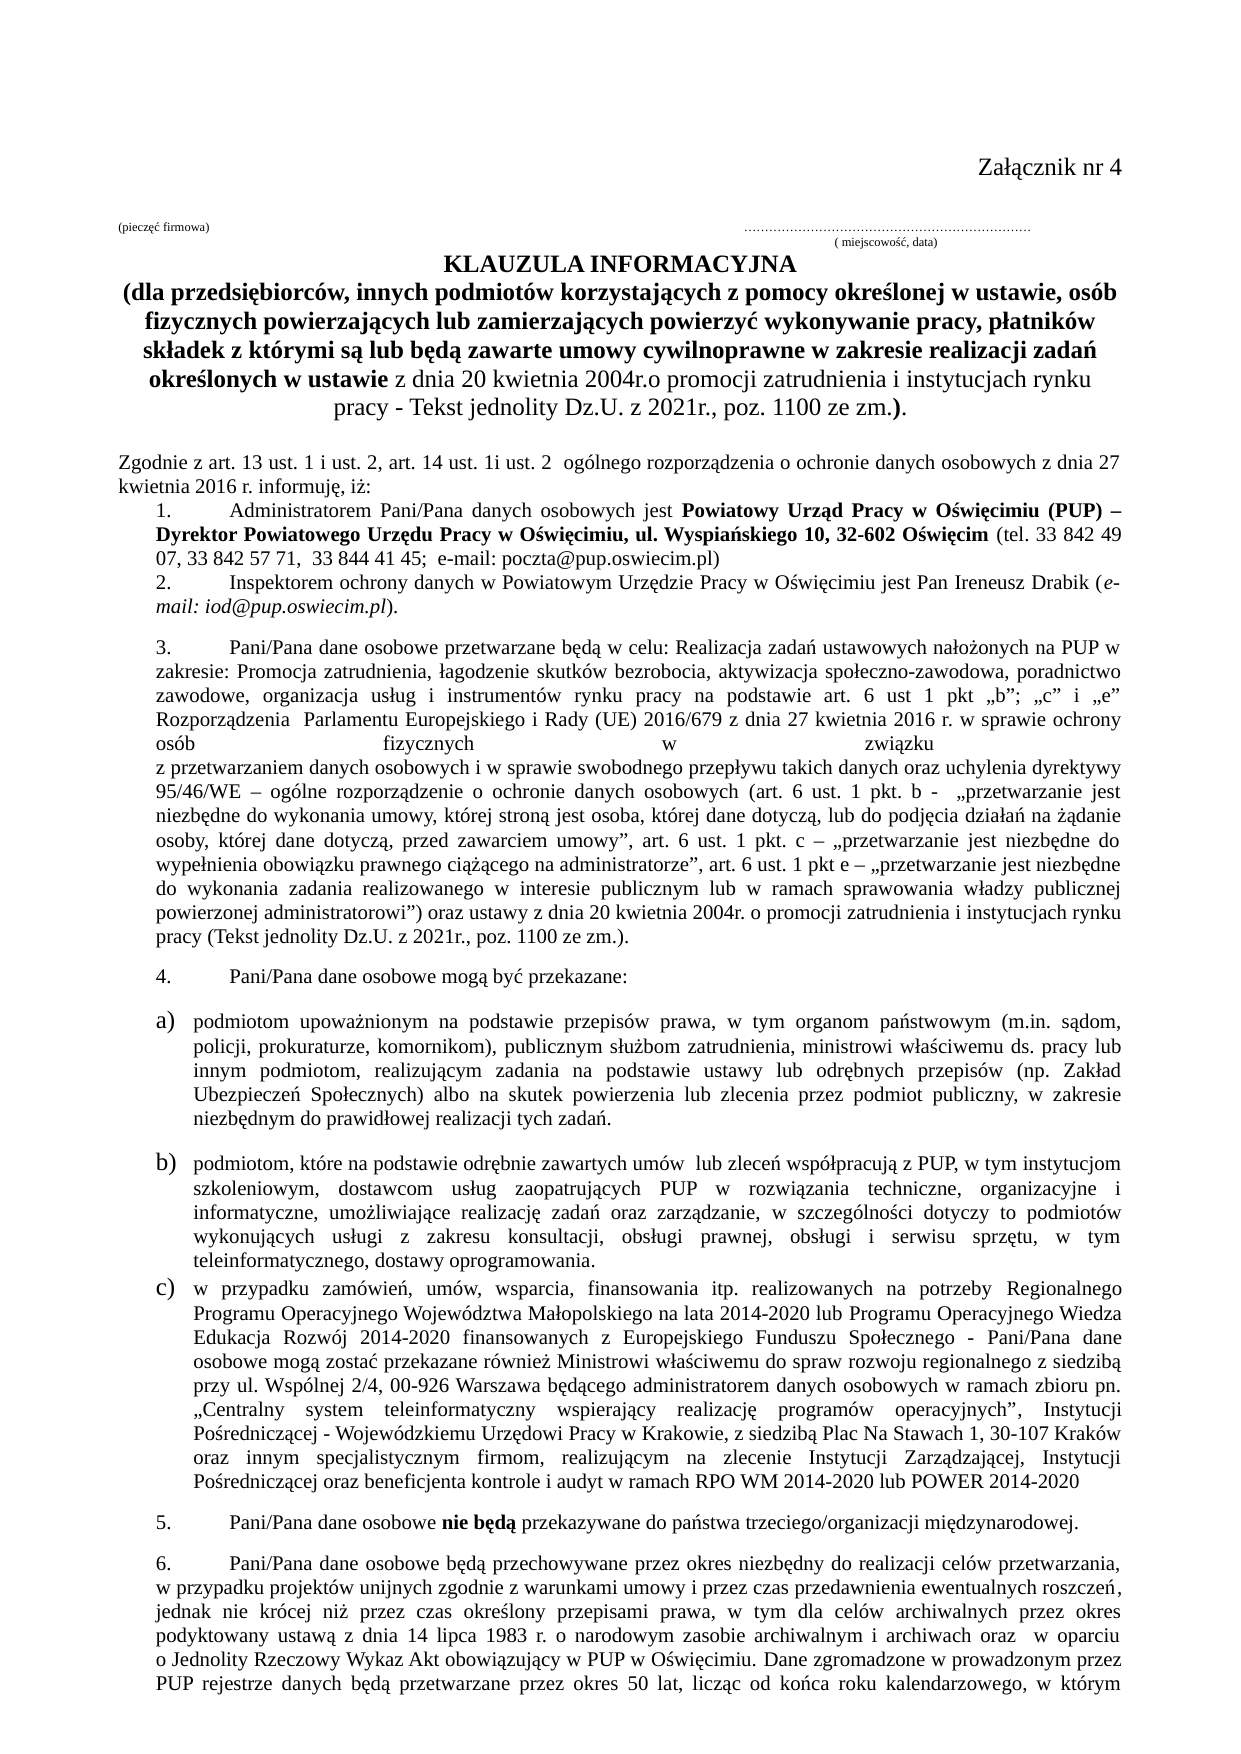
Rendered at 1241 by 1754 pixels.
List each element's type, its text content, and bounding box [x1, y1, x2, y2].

list w przypadku zamówień, umów, wsparcia, finansowania itp. realizowanych na potrzeby Regionalnego Programu Operacyjnego Województwa Małopolskiego na lata 2014-2020 lub Programu Operacyjnego Wiedza Edukacja Rozwój 2014-2020 finansowanych z Europejskiego Funduszu Społecznego - Pani/Pana dane osobowe mogą zostać przekazane również Ministrowi właściwemu do spraw rozwoju regionalnego z siedzibą przy ul. Wspólnej 2/4, 00-926 Warszawa będącego administratorem danych osobowych w ramach zbioru pn. „Centralny system teleinformatyczny wspierający realizację programów operacyjnych”, Instytucji Pośredniczącej - Wojewódzkiemu Urzędowi Pracy w Krakowie, z siedzibą Plac Na Stawach 1, 30-107 Kraków oraz innym specjalistycznym firmom, realizującym na zlecenie Instytucji Zarządzającej, Instytucji Pośredniczącej oraz beneficjenta kontrole i audyt w ramach RPO WM 2014-2020 lub POWER 2014-2020 [156, 1272, 1122, 1493]
list Pani/Pana dane osobowe przetwarzane będą w celu: Realizacja zadań ustawowych nałożonych na PUP w zakresie: Promocja zatrudnienia, łagodzenie skutków bezrobocia, aktywizacja społeczno-zawodowa, poradnictwo zawodowe, organizacja usług i instrumentów rynku pracy na podstawie art. 6 ust 1 pkt „b”; „c” i „e” Rozporządzenia Parlamentu Europejskiego i Rady (UE) 2016/679 z dnia 27 kwietnia 2016 r. w sprawie ochrony osób fizycznych w związku z przetwarzaniem danych osobowych i w sprawie swobodnego przepływu takich danych oraz uchylenia dyrektywy 95/46/WE – ogólne rozporządzenie o ochronie danych osobowych (art. 6 ust. 1 pkt. b - „przetwarzanie jest niezbędne do wykonania umowy, której stroną jest osoba, której dane dotyczą, lub do podjęcia działań na żądanie osoby, której dane dotyczą, przed zawarciem umowy”, art. 6 ust. 1 pkt. c – „przetwarzanie jest niezbędne do wypełnienia obowiązku prawnego ciążącego na administratorze”, art. 6 ust. 1 pkt e – „przetwarzanie jest niezbędne do wykonania zadania realizowanego w interesie publicznym lub w ramach sprawowania władzy publicznej powierzonej administratorowi”) oraz ustawy z dnia 20 kwietnia 2004r. o promocji zatrudnienia i instytucjach rynku pracy (Tekst jednolity Dz.U. z 2021r., poz. 1100 ze zm.). [156, 635, 1122, 948]
list podmiotom, które na podstawie odrębnie zawartych umów lub zleceń współpracują z PUP, w tym instytucjom szkoleniowym, dostawcom usług zaopatrujących PUP w rozwiązania techniczne, organizacyjne i informatyczne, umożliwiające realizację zadań oraz zarządzanie, w szczególności dotyczy to podmiotów wykonujących usługi z zakresu konsultacji, obsługi prawnej, obsługi i serwisu sprzętu, w tym teleinformatycznego, dostawy oprogramowania. [156, 1147, 1122, 1272]
text (dla przedsiębiorców, innych podmiotów korzystających z pomocy określonej w ustawie, osób fizycznych powierzających lub zamierzających powierzyć wykonywanie pracy, płatników składek z którymi są lub będą zawarte umowy cywilnoprawne w zakresie realizacji zadań określonych w ustawie z dnia 20 kwietnia 2004r.o promocji zatrudnienia i instytucjach rynku pracy - Tekst jednolity Dz.U. z 2021r., poz. 1100 ze zm.). [118, 277, 1122, 421]
text KLAUZULA INFORMACYJNA [118, 249, 1122, 277]
list Pani/Pana dane osobowe mogą być przekazane: [156, 964, 1122, 988]
list Administratorem Pani/Pana danych osobowych jest Powiatowy Urząd Pracy w Oświęcimiu (PUP) – Dyrektor Powiatowego Urzędu Pracy w Oświęcimiu, ul. Wyspiańskiego 10, 32-602 Oświęcim (tel. 33 842 49 07, 33 842 57 71, 33 844 41 45; e-mail: poczta@pup.oswiecim.pl) [156, 498, 1122, 570]
text ( miejscowość, data) [118, 234, 1122, 249]
list Pani/Pana dane osobowe nie będą przekazywane do państwa trzeciego/organizacji międzynarodowej. [156, 1510, 1122, 1534]
text Zgodnie z art. 13 ust. 1 i ust. 2, art. 14 ust. 1i ust. 2 ogólnego rozporządzenia o ochronie danych osobowych z dnia 27 kwietnia 2016 r. informuję, iż: [118, 450, 1122, 498]
list Pani/Pana dane osobowe będą przechowywane przez okres niezbędny do realizacji celów przetwarzania, w przypadku projektów unijnych zgodnie z warunkami umowy i przez czas przedawnienia ewentualnych roszczeń, jednak nie krócej niż przez czas określony przepisami prawa, w tym dla celów archiwalnych przez okres podyktowany ustawą z dnia 14 lipca 1983 r. o narodowym zasobie archiwalnym i archiwach oraz w oparciu o Jednolity Rzeczowy Wykaz Akt obowiązujący w PUP w Oświęcimiu. Dane zgromadzone w prowadzonym przez PUP rejestrze danych będą przetwarzane przez okres 50 lat, licząc od końca roku kalendarzowego, w którym [156, 1551, 1122, 1695]
text (pieczęć firmowa) …………………………………………………………… [118, 220, 1122, 234]
text Załącznik nr 4 [118, 152, 1122, 181]
list Inspektorem ochrony danych w Powiatowym Urzędzie Pracy w Oświęcimiu jest Pan Ireneusz Drabik (e-mail: iod@pup.oswiecim.pl). [156, 570, 1122, 618]
list podmiotom upoważnionym na podstawie przepisów prawa, w tym organom państwowym (m.in. sądom, policji, prokuraturze, komornikom), publicznym służbom zatrudnienia, ministrowi właściwemu ds. pracy lub innym podmiotom, realizującym zadania na podstawie ustawy lub odrębnych przepisów (np. Zakład Ubezpieczeń Społecznych) albo na skutek powierzenia lub zlecenia przez podmiot publiczny, w zakresie niezbędnym do prawidłowej realizacji tych zadań. [156, 1005, 1122, 1130]
